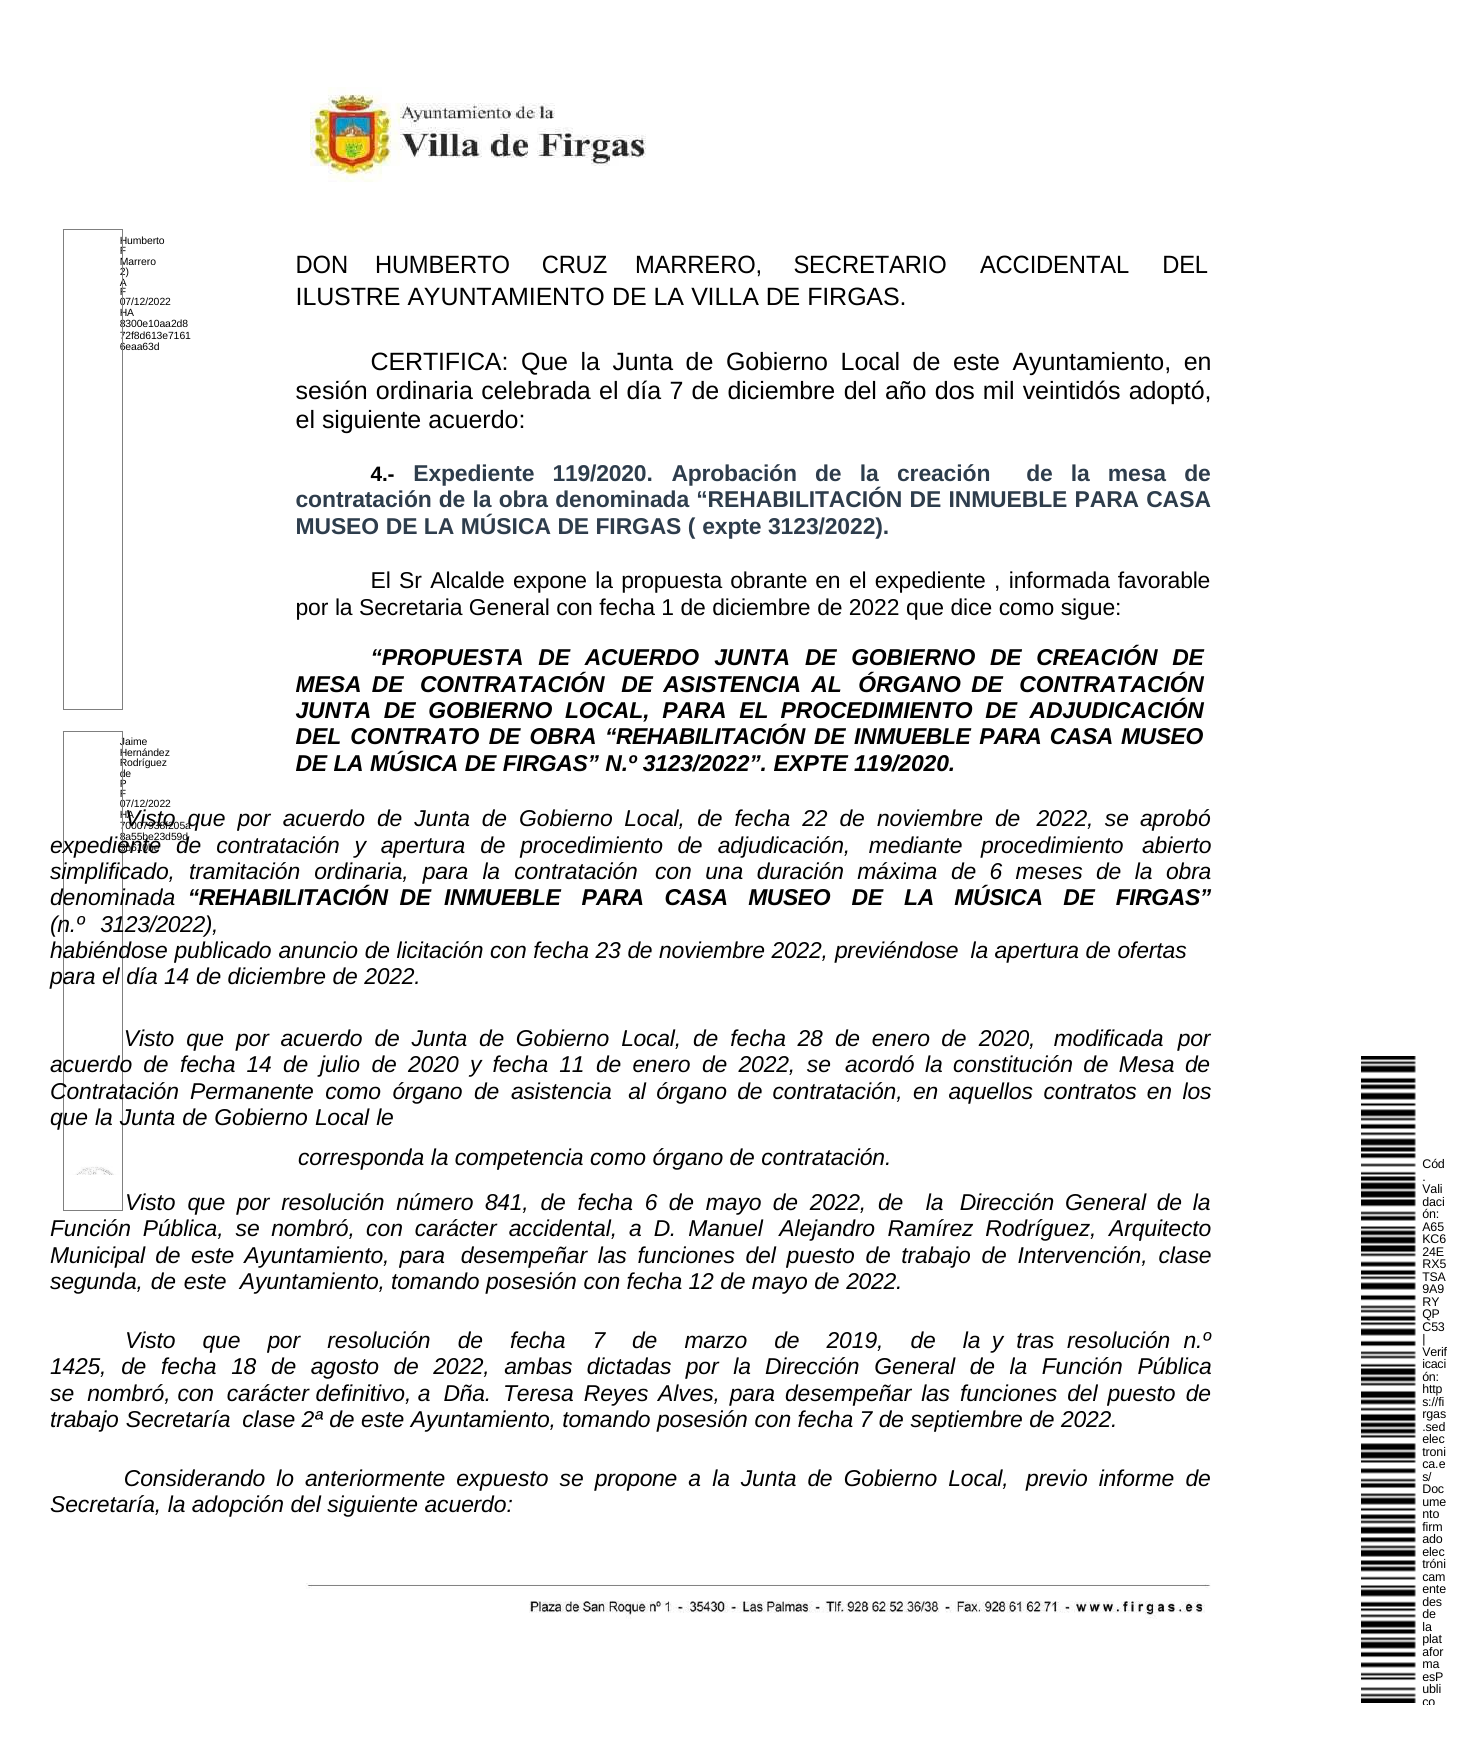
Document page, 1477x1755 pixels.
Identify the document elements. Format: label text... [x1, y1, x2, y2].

subtitle [64, 230, 122, 709]
text “PROPUESTA DE ACUERDO JUNTA DE GOBIERNO DE CREACIÓN DE MESA DE CONTRATACIÓN DE ASISTENCIA AL ÓRGANO DE CONTRATACIÓN JUNTA DE GOBIERNO LOCAL, PARA EL PROCEDIMIENTO DE ADJUDICACIÓN DEL CONTRATO DE OBRA “REHABILITACIÓN DE INMUEBLE PARA CASA MUSEO DE LA MÚSICA DE FIRGAS” N.º 3123/2022”. EXPTE 119/2020. [64, 732, 122, 1210]
text Visto que por resolución de fecha 7 de marzo de 2019, de la y tras resolución n.º 1425, de fecha 18 de agosto de 2022, ambas dictadas por la Dirección General de la Función Pública se nombró, con carácter definitivo, a Dña. Teresa Reyes Alves, para desempeñar las funciones del puesto de trabajo Secretaría clase 2ª de este Ayuntamiento, tomando posesión con fecha 7 de septiembre de 2022. [50, 1327, 1212, 1432]
text Cód. Validación: A65KC624ERX5TSA9A9RYQPC53 | Verificación: https://firgas.sedelectronica.es/ Documento firmado electrónicamente desde la plataforma esPublico Gestiona | Página 1 de 3 [1422, 1159, 1447, 1704]
text CERTIFICA: Que la Junta de Gobierno Local de este Ayuntamiento, en sesión ordinaria celebrada el día 7 de diciembre del año dos mil veintidós adoptó, el siguiente acuerdo: [295, 347, 1211, 434]
text Considerando lo anteriormente expuesto se propone a la Junta de Gobierno Local, previo informe de Secretaría, la adopción del siguiente acuerdo: [50, 1464, 1211, 1517]
text Visto que por acuerdo de Junta de Gobierno Local, de fecha 28 de enero de 2020, modificada por acuerdo de fecha 14 de julio de 2020 y fecha 11 de enero de 2022, se acordó la constitución de Mesa de Contratación Permanente como órgano de asistencia al órgano de contratación, en aquellos contratos en los que la Junta de Gobierno Local le [123, 1025, 1212, 1130]
text “PROPUESTA DE ACUERDO JUNTA DE GOBIERNO DE CREACIÓN DE MESA DE CONTRATACIÓN DE ASISTENCIA AL ÓRGANO DE CONTRATACIÓN JUNTA DE GOBIERNO LOCAL, PARA EL PROCEDIMIENTO DE ADJUDICACIÓN DEL CONTRATO DE OBRA “REHABILITACIÓN DE INMUEBLE PARA CASA MUSEO DE LA MÚSICA DE FIRGAS” N.º 3123/2022”. EXPTE 119/2020. [295, 644, 1204, 776]
text El Sr Alcalde expone la propuesta obrante en el expediente , informada favorable por la Secretaria General con fecha 1 de diciembre de 2022 que dice como sigue: [295, 568, 1211, 621]
subtitle DON HUMBERTO CRUZ MARRERO, SECRETARIO ACCIDENTAL DEL ILUSTRE AYUNTAMIENTO DE LA VILLA DE FIRGAS. [295, 250, 1211, 313]
text Visto que por acuerdo de Junta de Gobierno Local, de fecha 22 de noviembre de 2022, se aprobó expediente de contratación y apertura de procedimiento de adjudicación, mediante procedimiento abierto simplificado, tramitación ordinaria, para la contratación con una duración máxima de 6 meses de la obra denominada “REHABILITACIÓN DE INMUEBLE PARA CASA MUSEO DE LA MÚSICA DE FIRGAS” (n.º 3123/2022), [123, 805, 1212, 937]
text Visto que por resolución número 841, de fecha 6 de mayo de 2022, de la Dirección General de la Función Pública, se nombró, con carácter accidental, a D. Manuel Alejandro Ramírez Rodríguez, Arquitecto Municipal de este Ayuntamiento, para desempeñar las funciones del puesto de trabajo de Intervención, clase segunda, de este Ayuntamiento, tomando posesión con fecha 12 de mayo de 2022. [50, 1189, 1212, 1294]
text 4.- Expediente 119/2020. Aprobación de la creación de la mesa de contratación de la obra denominada “REHABILITACIÓN DE INMUEBLE PARA CASA MUSEO DE LA MÚSICA DE FIRGAS ( expte 3123/2022). [295, 460, 1211, 539]
text habiéndose publicado anuncio de licitación con fecha 23 de noviembre 2022, previéndose la apertura de ofertas para el día 14 de diciembre de 2022. [123, 937, 1211, 990]
text [1420, 1130, 1476, 1704]
text corresponda la competencia como órgano de contratación. [123, 1130, 1361, 1174]
